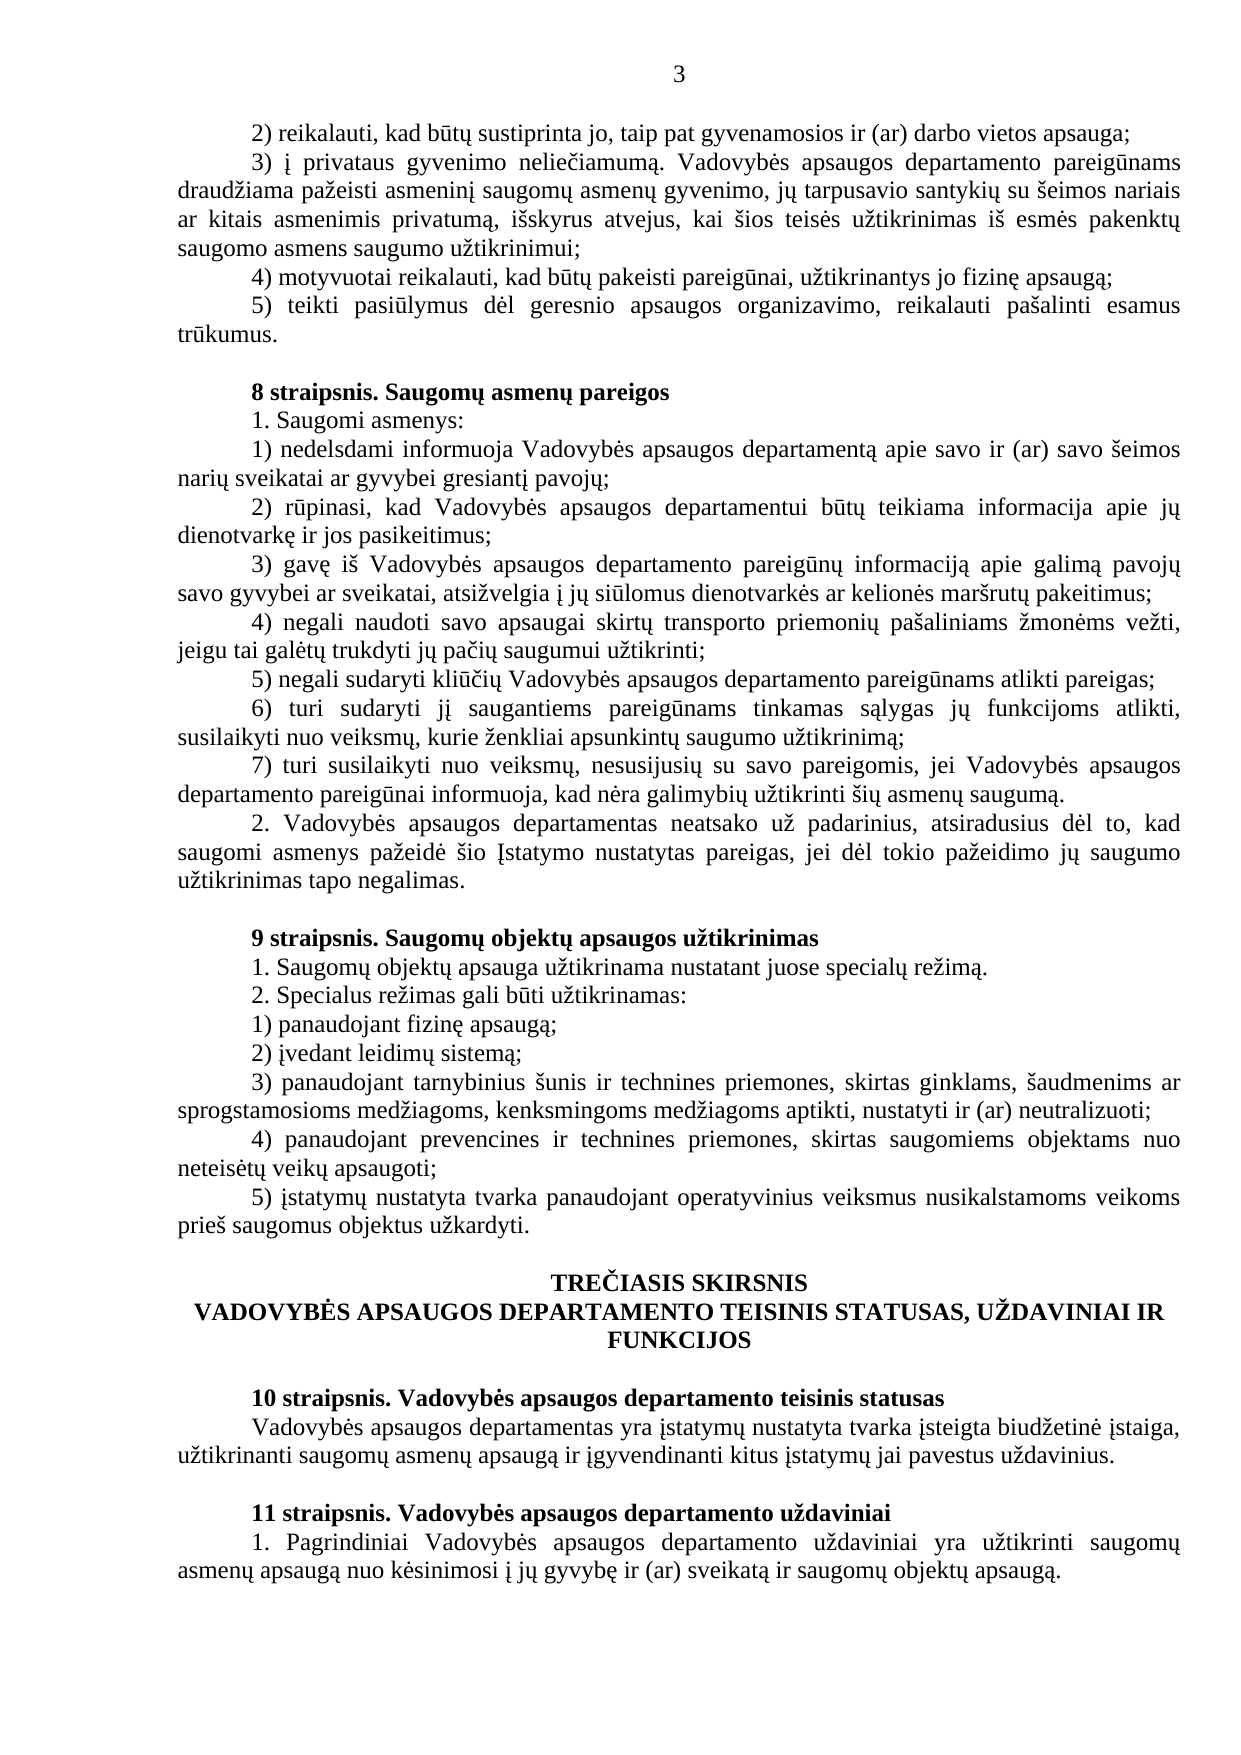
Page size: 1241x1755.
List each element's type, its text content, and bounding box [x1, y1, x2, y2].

text 10 straipsnis. Vadovybės apsaugos departamento teisinis statusas [177, 1383, 1181, 1412]
text 3) panaudojant tarnybinius šunis ir technines priemones, skirtas ginklams, šaudmenims ar sprogstamosioms medžiagoms, kenksmingoms medžiagoms aptikti, nustatyti ir (ar) neutralizuoti; [177, 1067, 1181, 1124]
text 2) įvedant leidimų sistemą; [177, 1038, 1181, 1067]
text 5) įstatymų nustatyta tvarka panaudojant operatyvinius veiksmus nusikalstamoms veikoms prieš saugomus objektus užkardyti. [177, 1182, 1181, 1239]
text 2) reikalauti, kad būtų sustiprinta jo, taip pat gyvenamosios ir (ar) darbo vietos apsauga; [177, 118, 1181, 147]
text Vadovybės apsaugos departamentas yra įstatymų nustatyta tvarka įsteigta biudžetinė įstaiga, užtikrinanti saugomų asmenų apsaugą ir įgyvendinanti kitus įstatymų jai pavestus uždavinius. [177, 1412, 1181, 1469]
text 2. Vadovybės apsaugos departamentas neatsako už padarinius, atsiradusius dėl to, kad saugomi asmenys pažeidė šio Įstatymo nustatytas pareigas, jei dėl tokio pažeidimo jų saugumo užtikrinimas tapo negalimas. [177, 808, 1181, 894]
text 9 straipsnis. Saugomų objektų apsaugos užtikrinimas [177, 923, 1181, 952]
text 1) nedelsdami informuoja Vadovybės apsaugos departamentą apie savo ir (ar) savo šeimos narių sveikatai ar gyvybei gresiantį pavojų; [177, 434, 1181, 492]
text 1. Saugomi asmenys: [177, 406, 1181, 434]
text 1. Pagrindiniai Vadovybės apsaugos departamento uždaviniai yra užtikrinti saugomų asmenų apsaugą nuo kėsinimosi į jų gyvybę ir (ar) sveikatą ir saugomų objektų apsaugą. [177, 1527, 1181, 1584]
text 7) turi susilaikyti nuo veiksmų, nesusijusių su savo pareigomis, jei Vadovybės apsaugos departamento pareigūnai informuoja, kad nėra galimybių užtikrinti šių asmenų saugumą. [177, 751, 1181, 808]
text 8 straipsnis. Saugomų asmenų pareigos [177, 377, 1181, 406]
text 1. Saugomų objektų apsauga užtikrinama nustatant juose specialų režimą. [177, 952, 1181, 981]
text 11 straipsnis. Vadovybės apsaugos departamento uždaviniai [177, 1498, 1181, 1527]
text TREČIASIS SKIRSNIS [177, 1268, 1181, 1297]
text 2. Specialus režimas gali būti užtikrinamas: [177, 981, 1181, 1009]
text 1) panaudojant fizinę apsaugą; [177, 1009, 1181, 1038]
text 6) turi sudaryti jį saugantiems pareigūnams tinkamas sąlygas jų funkcijoms atlikti, susilaikyti nuo veiksmų, kurie ženkliai apsunkintų saugumo užtikrinimą; [177, 693, 1181, 751]
text 4) motyvuotai reikalauti, kad būtų pakeisti pareigūnai, užtikrinantys jo fizinę apsaugą; [177, 262, 1181, 291]
text 3) gavę iš Vadovybės apsaugos departamento pareigūnų informaciją apie galimą pavojų savo gyvybei ar sveikatai, atsižvelgia į jų siūlomus dienotvarkės ar kelionės maršrutų pakeitimus; [177, 549, 1181, 607]
text 5) teikti pasiūlymus dėl geresnio apsaugos organizavimo, reikalauti pašalinti esamus trūkumus. [177, 291, 1181, 348]
text 3) į privataus gyvenimo neliečiamumą. Vadovybės apsaugos departamento pareigūnams draudžiama pažeisti asmeninį saugomų asmenų gyvenimo, jų tarpusavio santykių su šeimos nariais ar kitais asmenimis privatumą, išskyrus atvejus, kai šios teisės užtikrinimas iš esmės pakenktų saugomo asmens saugumo užtikrinimui; [177, 147, 1181, 262]
text 4) panaudojant prevencines ir technines priemones, skirtas saugomiems objektams nuo neteisėtų veikų apsaugoti; [177, 1124, 1181, 1182]
text 2) rūpinasi, kad Vadovybės apsaugos departamentui būtų teikiama informacija apie jų dienotvarkę ir jos pasikeitimus; [177, 492, 1181, 549]
text 4) negali naudoti savo apsaugai skirtų transporto priemonių pašaliniams žmonėms vežti, jeigu tai galėtų trukdyti jų pačių saugumui užtikrinti; [177, 607, 1181, 664]
text VADOVYBĖS APSAUGOS DEPARTAMENTO TEISINIS STATUSAS, UŽDAVINIAI IR FUNKCIJOS [177, 1297, 1181, 1354]
text 5) negali sudaryti kliūčių Vadovybės apsaugos departamento pareigūnams atlikti pareigas; [177, 664, 1181, 693]
